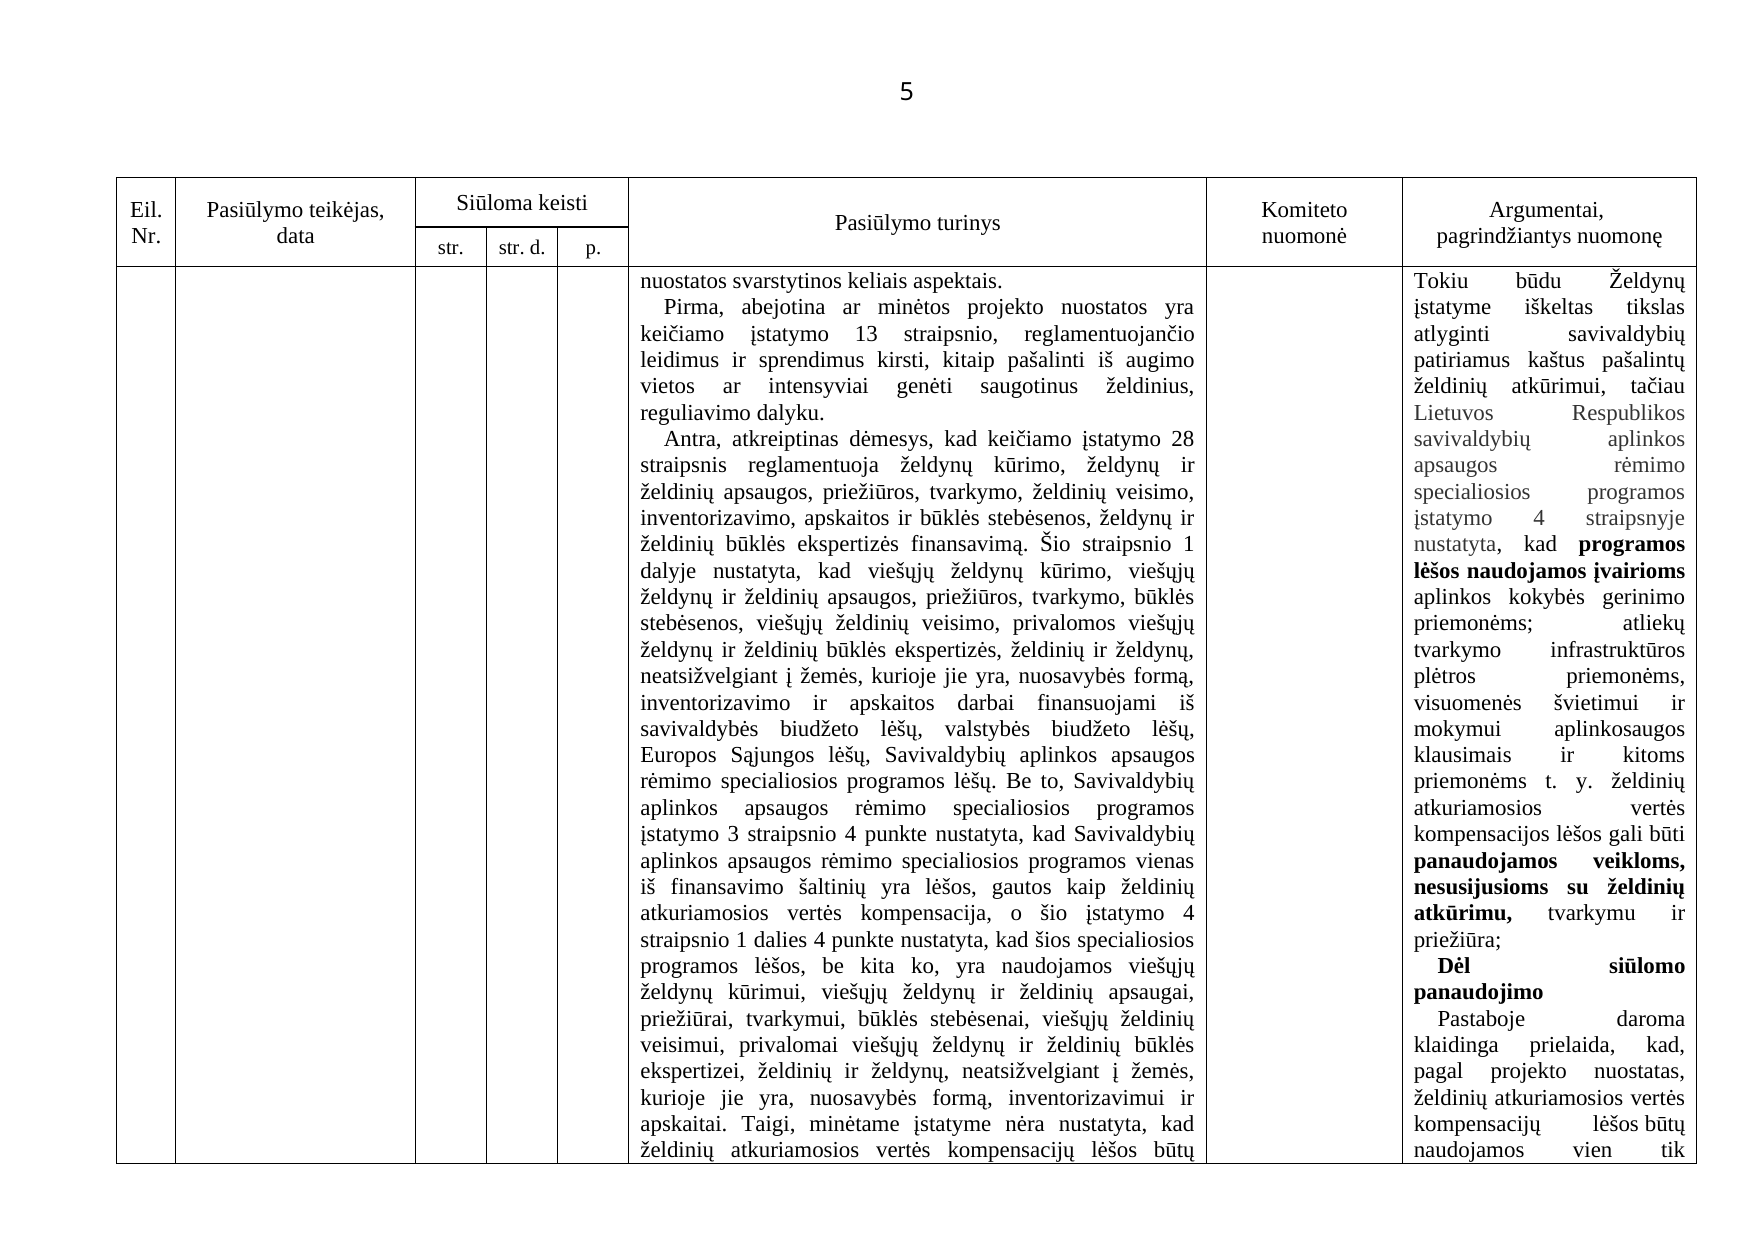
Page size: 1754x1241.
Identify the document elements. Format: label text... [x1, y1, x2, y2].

table_header Pasiūlymo teikėjas, data [176, 178, 415, 266]
table_header Eil. Nr. [117, 178, 175, 266]
table_cell nuostatos svarstytinos keliais aspektais. Pirma, abejotina ar minėtos projekto nuostatos yra keičiamo įstatymo 13 straipsnio, reglamentuojančio leidimus ir sprendimus kirsti, kitaip pašalinti iš augimo vietos ar intensyviai genėti saugotinus želdinius, reguliavimo dalyku. Antra, atkreiptinas dėmesys, kad keičiamo įstatymo 28 straipsnis reglamentuoja želdynų kūrimo, želdynų ir želdinių apsaugos, priežiūros, tvarkymo, želdinių veisimo, inventorizavimo, apskaitos ir būklės stebėsenos, želdynų ir želdinių būklės ekspertizės finansavimą. Šio straipsnio 1 dalyje nustatyta, kad viešųjų želdynų kūrimo, viešųjų želdynų ir želdinių apsaugos, priežiūros, tvarkymo, būklės stebėsenos, viešųjų želdinių veisimo, privalomos viešųjų želdynų ir želdinių būklės ekspertizės, želdinių ir želdynų, neatsižvelgiant į žemės, kurioje jie yra, nuosavybės formą, inventorizavimo ir apskaitos darbai finansuojami iš savivaldybės biudžeto lėšų, valstybės biudžeto lėšų, Europos Sąjungos lėšų, Savivaldybių aplinkos apsaugos rėmimo specialiosios programos lėšų. Be to, Savivaldybių aplinkos apsaugos rėmimo specialiosios programos įstatymo 3 straipsnio 4 punkte nustatyta, kad Savivaldybių aplinkos apsaugos rėmimo specialiosios programos vienas iš finansavimo šaltinių yra lėšos, gautos kaip želdinių atkuriamosios vertės kompensacija, o šio įstatymo 4 straipsnio 1 dalies 4 punkte nustatyta, kad šios specialiosios programos lėšos, be kita ko, yra naudojamos viešųjų želdynų kūrimui, viešųjų želdynų ir želdinių apsaugai, priežiūrai, tvarkymui, būklės stebėsenai, viešųjų želdinių veisimui, privalomai viešųjų želdynų ir želdinių būklės ekspertizei, želdinių ir želdynų, neatsižvelgiant į žemės, kurioje jie yra, nuosavybės formą, inventorizavimui ir apskaitai. Taigi, minėtame įstatyme nėra nustatyta, kad želdinių atkuriamosios vertės kompensacijų lėšos būtų [629, 267, 1206, 1163]
table_cell [558, 267, 628, 1163]
table_cell str. [416, 228, 486, 266]
table_cell [117, 267, 175, 1163]
table_cell [176, 267, 415, 1163]
table_cell [416, 267, 486, 1163]
table_cell [487, 267, 557, 1163]
table_cell [1207, 267, 1402, 1163]
table_cell str. d. [487, 228, 557, 266]
table_header Siūloma keisti [416, 178, 628, 226]
table_cell p. [558, 228, 628, 266]
table_header Komiteto nuomonė [1207, 178, 1402, 266]
table_header Argumentai, pagrindžiantys nuomonę [1403, 178, 1696, 266]
table_cell Tokiu būdu Želdynų įstatyme iškeltas tikslas atlyginti savivaldybių patiriamus kaštus pašalintų želdinių atkūrimui, tačiau Lietuvos Respublikos savivaldybių aplinkos apsaugos rėmimo specialiosios programos įstatymo 4 straipsnyje nustatyta, kad programos lėšos naudojamos įvairioms aplinkos kokybės gerinimo priemonėms; atliekų tvarkymo infrastruktūros plėtros priemonėms, visuomenės švietimui ir mokymui aplinkosaugos klausimais ir kitoms priemonėms t. y. želdinių atkuriamosios vertės kompensacijos lėšos gali būti panaudojamos veikloms, nesusijusioms su želdinių atkūrimu, tvarkymu ir priežiūra; Dėl siūlomo panaudojimo Pastaboje daroma klaidinga prielaida, kad, pagal projekto nuostatas, želdinių atkuriamosios vertės kompensacijų lėšos būtų naudojamos vien tik [1403, 267, 1696, 1163]
table_header Pasiūlymo turinys [629, 178, 1206, 266]
